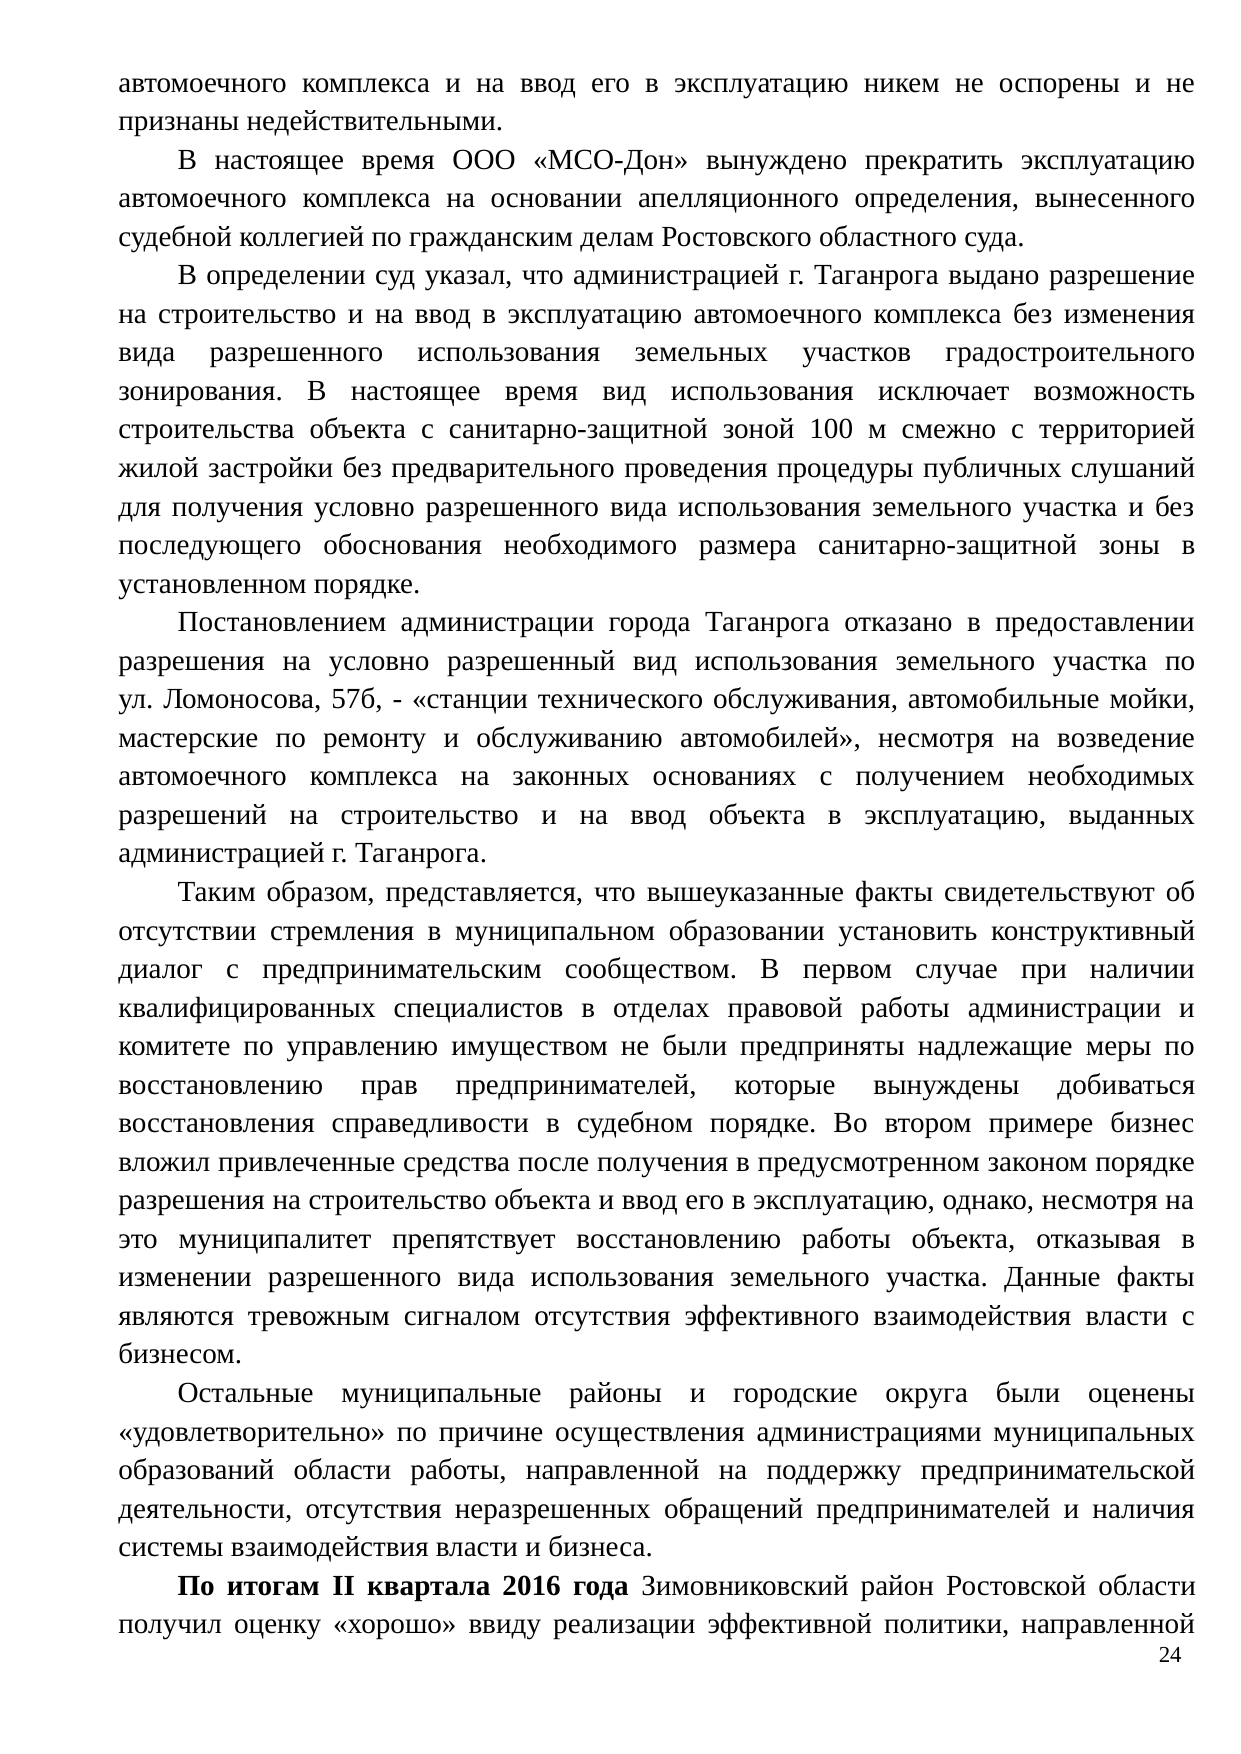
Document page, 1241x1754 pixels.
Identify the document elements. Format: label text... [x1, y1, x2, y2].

text Таким образом, представляется, что вышеуказанные факты свидетельствуют об отсутствии стремления в муниципальном образовании установить конструктивный диалог с предпринимательским сообществом. В первом случае при наличии квалифицированных специалистов в отделах правовой работы администрации и комитете по управлению имуществом не были предприняты надлежащие меры по восстановлению прав предпринимателей, которые вынуждены добиваться восстановления справедливости в судебном порядке. Во втором примере бизнес вложил привлеченные средства после получения в предусмотренном законом порядке разрешения на строительство объекта и ввод его в эксплуатацию, однако, несмотря на это муниципалитет препятствует восстановлению работы объекта, отказывая в изменении разрешенного вида использования земельного участка. Данные факты являются тревожным сигналом отсутствия эффективного взаимодействия власти с бизнесом. [118, 874, 1196, 1370]
text автомоечного комплекса и на ввод его в эксплуатацию никем не оспорены и не признаны недействительными. [118, 65, 1196, 137]
text По итогам II квартала 2016 года Зимовниковский район Ростовской области получил оценку «хорошо» ввиду реализации эффективной политики, направленной [118, 1568, 1196, 1640]
text В настоящее время ООО «МСО-Дон» вынуждено прекратить эксплуатацию автомоечного комплекса на основании апелляционного определения, вынесенного судебной коллегией по гражданским делам Ростовского областного суда. [118, 142, 1196, 252]
text Остальные муниципальные районы и городские округа были оценены «удовлетворительно» по причине осуществления администрациями муниципальных образований области работы, направленной на поддержку предпринимательской деятельности, отсутствия неразрешенных обращений предпринимателей и наличия системы взаимодействия власти и бизнеса. [118, 1375, 1196, 1563]
text Постановлением администрации города Таганрога отказано в предоставлении разрешения на условно разрешенный вид использования земельного участка по ул. Ломоносова, 57б, - «станции технического обслуживания, автомобильные мойки, мастерские по ремонту и обслуживанию автомобилей», несмотря на возведение автомоечного комплекса на законных основаниях с получением необходимых разрешений на строительство и на ввод объекта в эксплуатацию, выданных администрацией г. Таганрога. [118, 604, 1196, 869]
text В определении суд указал, что администрацией г. Таганрога выдано разрешение на строительство и на ввод в эксплуатацию автомоечного комплекса без изменения вида разрешенного использования земельных участков градостроительного зонирования. В настоящее время вид использования исключает возможность строительства объекта с санитарно-защитной зоной 100 м смежно с территорией жилой застройки без предварительного проведения процедуры публичных слушаний для получения условно разрешенного вида использования земельного участка и без последующего обоснования необходимого размера санитарно-защитной зоны в установленном порядке. [118, 257, 1196, 599]
